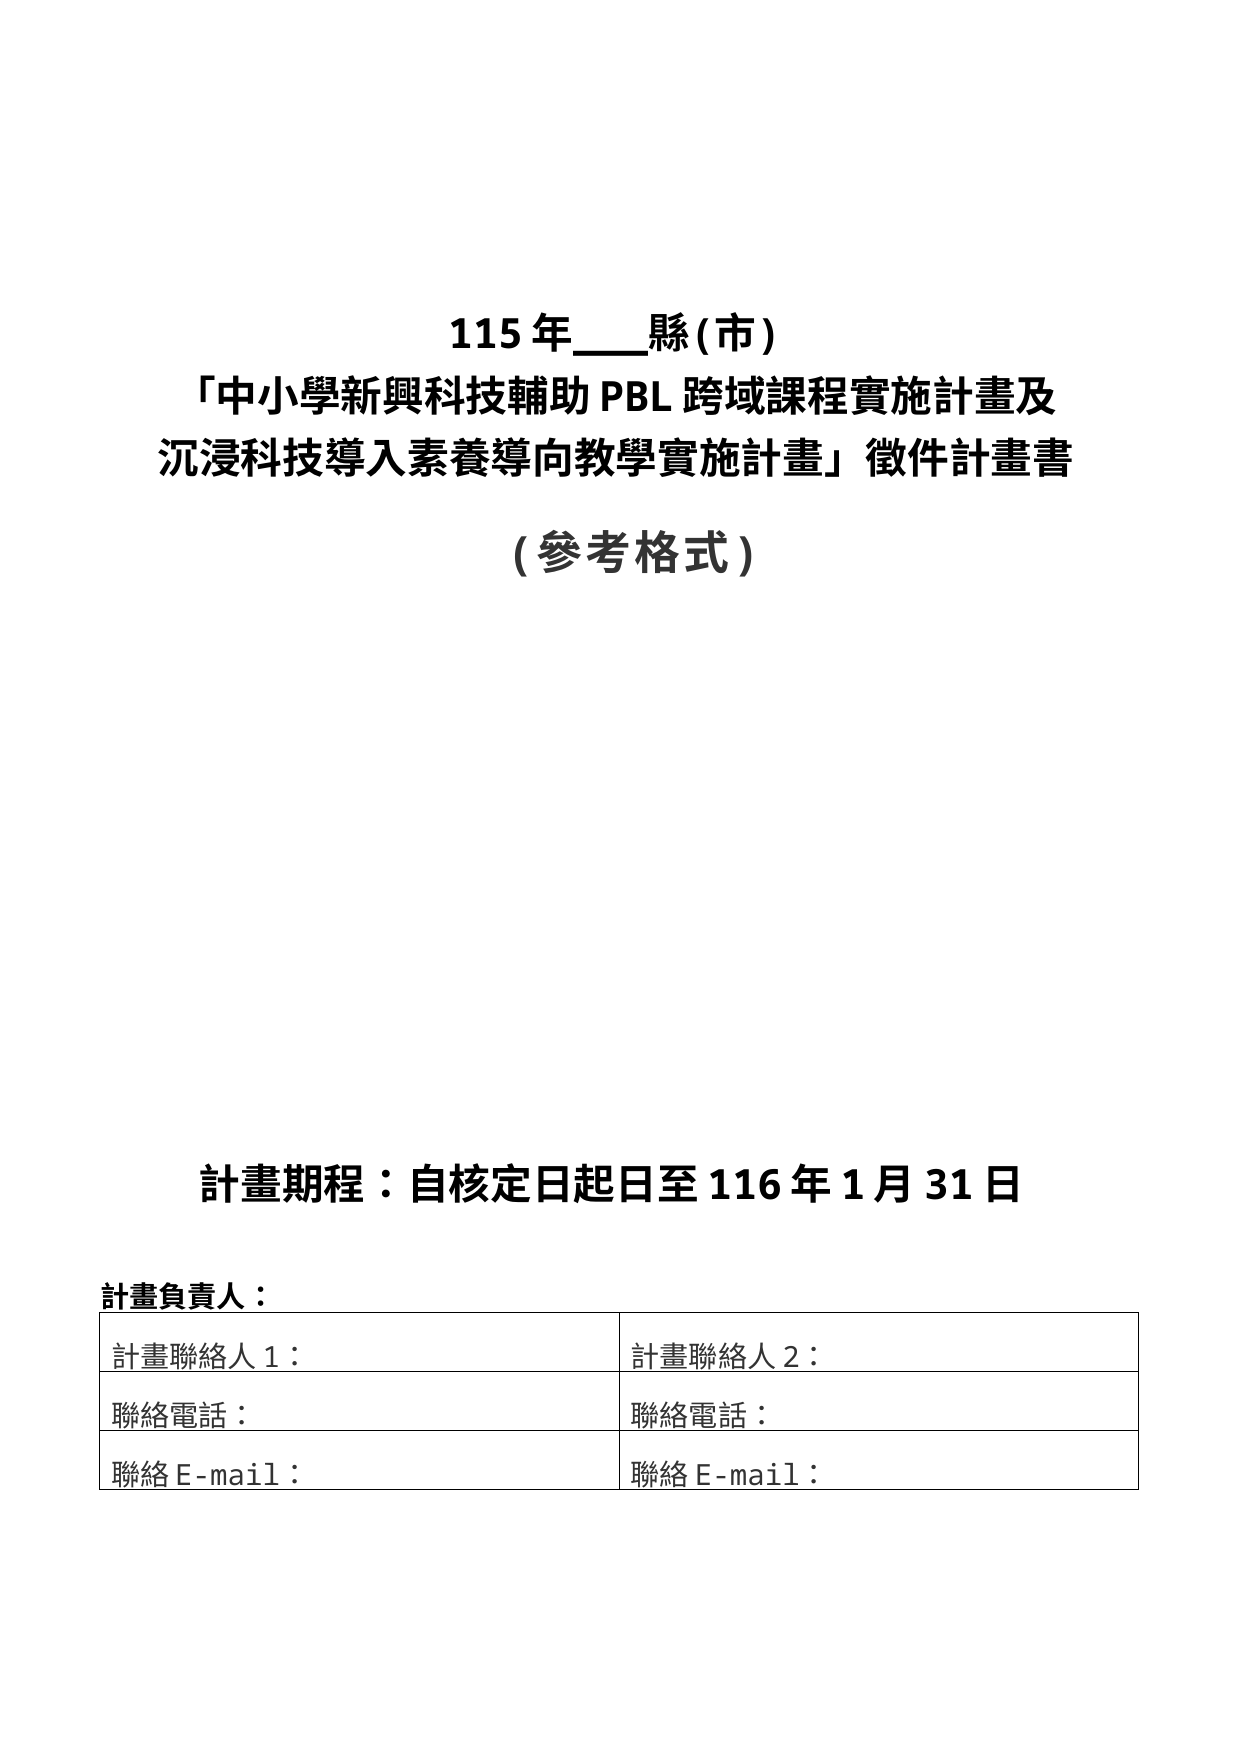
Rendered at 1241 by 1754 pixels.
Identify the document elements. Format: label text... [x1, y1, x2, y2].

text 115年___縣(市) 「中小學新興科技輔助PBL跨域課程實施計畫及 沉浸科技導入素養導向教學實施計畫」徵件計畫書 [107, 289, 1122, 477]
table_cell 聯絡電話： [620, 1372, 1138, 1430]
table_cell 聯絡E-mail： [100, 1431, 619, 1489]
table_cell 聯絡電話： [100, 1372, 619, 1430]
text 計畫期程：自核定日起日至116年1月31日 [100, 1139, 1122, 1202]
text 計畫負責人： [100, 1287, 1122, 1312]
text (參考格式) [144, 477, 1122, 602]
table_cell 聯絡E-mail： [620, 1431, 1138, 1489]
table_header 計畫聯絡人1： [100, 1313, 619, 1371]
table_header 計畫聯絡人2： [620, 1313, 1138, 1371]
